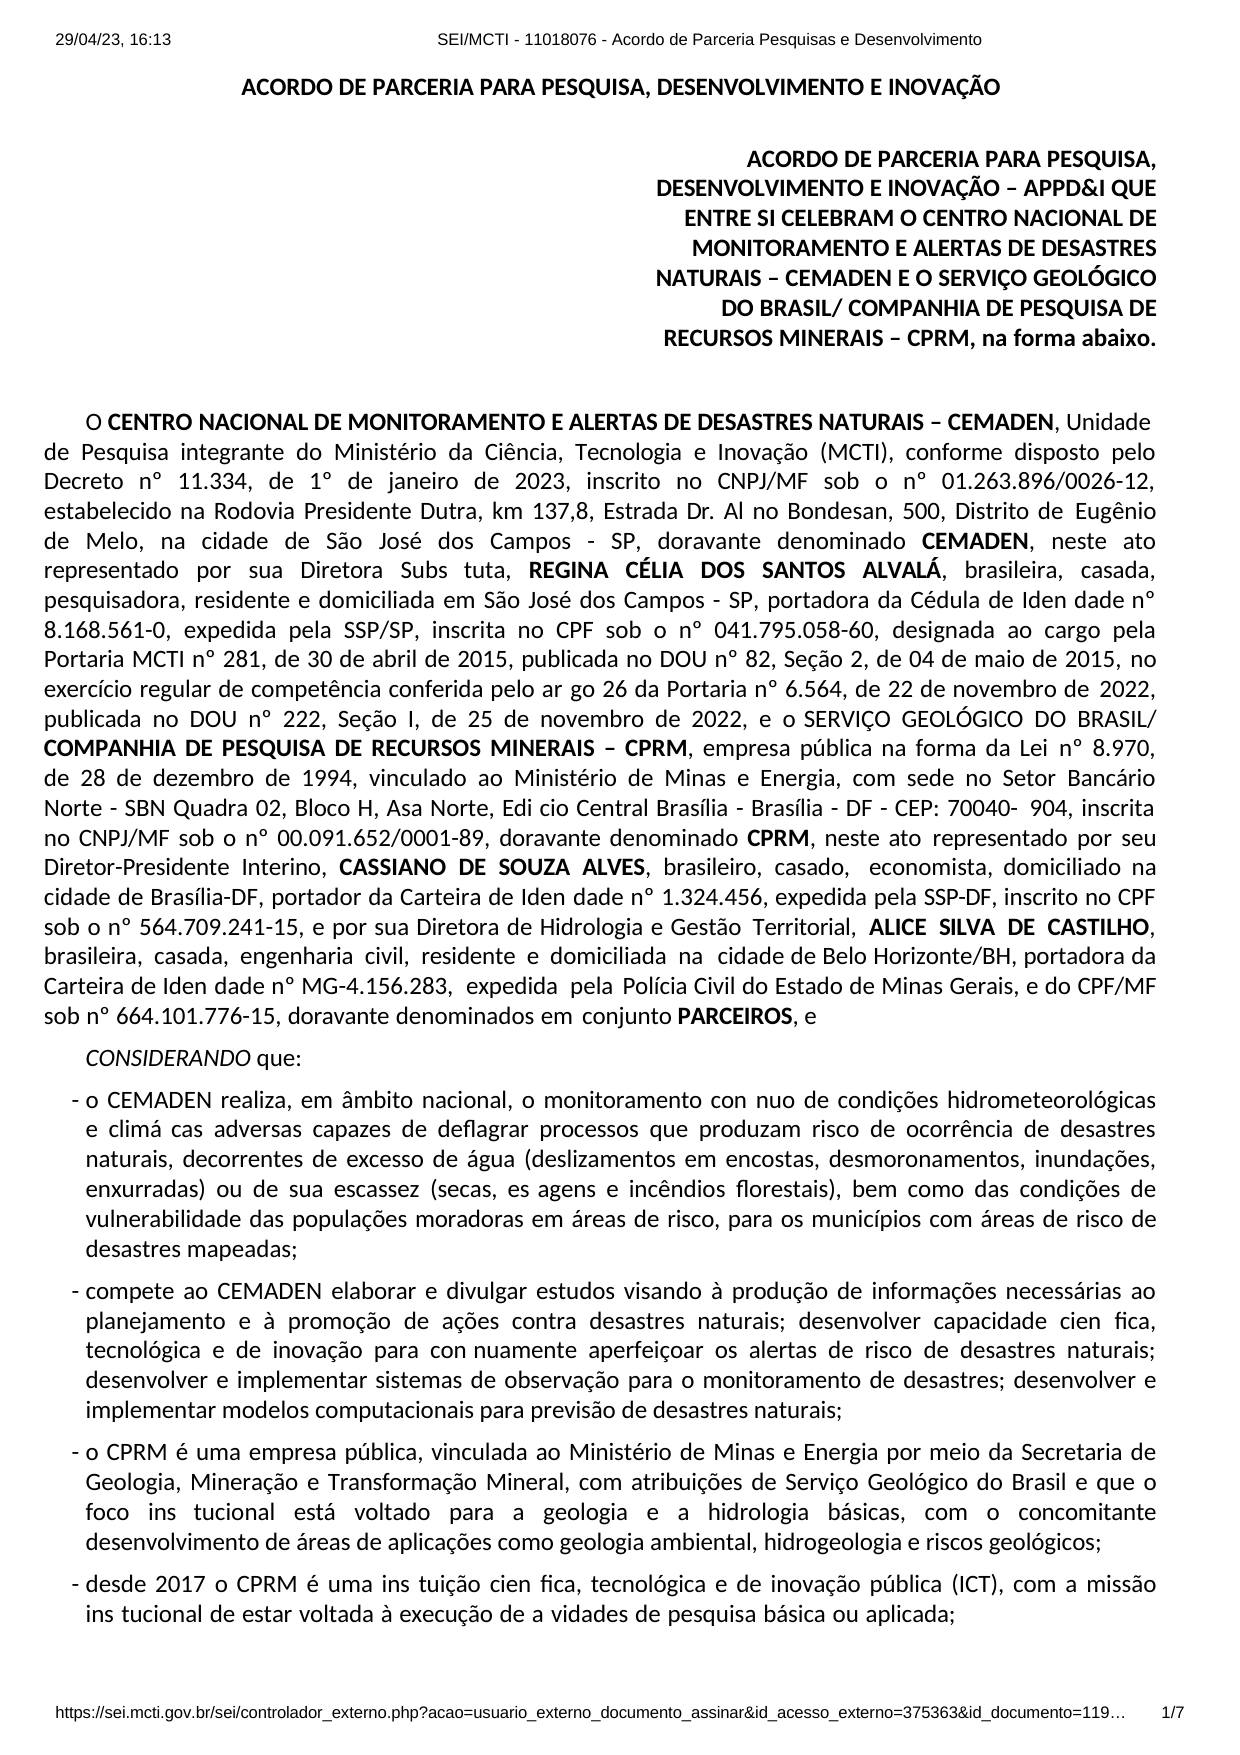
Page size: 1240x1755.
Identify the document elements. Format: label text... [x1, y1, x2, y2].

text de Pesquisa integrante do Ministério da Ciência, Tecnologia e Inovação (MCTI), conforme disposto pelo Decreto nº 11.334, de 1º de janeiro de 2023, inscrito no CNPJ/MF sob o nº 01.263.896/0026-12, estabelecido na Rodovia Presidente Dutra, km 137,8, Estrada Dr. Al no Bondesan, 500, Distrito de Eugênio de Melo, na cidade de São José dos Campos - SP, doravante denominado CEMADEN, neste ato representado por sua Diretora Subs tuta, REGINA CÉLIA DOS SANTOS ALVALÁ, brasileira, casada, pesquisadora, residente e domiciliada em São José dos Campos - SP, portadora da Cédula de Iden dade nº 8.168.561-0, expedida pela SSP/SP, inscrita no CPF sob o nº 041.795.058-60, designada ao cargo pela Portaria MCTI nº 281, de 30 de abril de 2015, publicada no DOU nº 82, Seção 2, de 04 de maio de 2015, no exercício regular de competência conferida pelo ar go 26 da Portaria nº 6.564, de 22 de novembro de 2022, publicada no DOU nº 222, Seção I, de 25 de novembro de 2022, e o SERVIÇO GEOLÓGICO DO BRASIL/ COMPANHIA DE PESQUISA DE RECURSOS MINERAIS – CPRM, empresa pública na forma da Lei nº 8.970, de 28 de dezembro de 1994, vinculado ao Ministério de Minas e Energia, com sede no Setor Bancário Norte - SBN Quadra 02, Bloco H, Asa Norte, Edi cio Central Brasília - Brasília - DF - CEP: 70040- 904, inscrita no CNPJ/MF sob o nº 00.091.652/0001-89, doravante denominado CPRM, neste ato representado por seu Diretor-Presidente Interino, CASSIANO DE SOUZA ALVES, brasileiro, casado, economista, domiciliado na cidade de Brasília-DF, portador da Carteira de Iden dade nº 1.324.456, expedida pela SSP-DF, inscrito no CPF sob o nº 564.709.241-15, e por sua Diretora de Hidrologia e Gestão Territorial, ALICE SILVA DE CASTILHO, brasileira, casada, engenharia civil, residente e domiciliada na cidade de Belo Horizonte/BH, portadora da Carteira de Iden dade nº MG-4.156.283, expedida pela Polícia Civil do Estado de Minas Gerais, e do CPF/MF sob nº 664.101.776-15, doravante denominados em conjunto PARCEIROS, e [44, 437, 1157, 1030]
list o CPRM é uma empresa pública, vinculada ao Ministério de Minas e Energia por meio da Secretaria de Geologia, Mineração e Transformação Mineral, com atribuições de Serviço Geológico do Brasil e que o foco ins tucional está voltado para a geologia e a hidrologia básicas, com o concomitante desenvolvimento de áreas de aplicações como geologia ambiental, hidrogeologia e riscos geológicos; [71, 1437, 1157, 1556]
text O CENTRO NACIONAL DE MONITORAMENTO E ALERTAS DE DESASTRES NATURAIS – CEMADEN, Unidade [85, 406, 1196, 436]
list compete ao CEMADEN elaborar e divulgar estudos visando à produção de informações necessárias ao planejamento e à promoção de ações contra desastres naturais; desenvolver capacidade cien ﬁca, tecnológica e de inovação para con nuamente aperfeiçoar os alertas de risco de desastres naturais; desenvolver e implementar sistemas de observação para o monitoramento de desastres; desenvolver e implementar modelos computacionais para previsão de desastres naturais; [71, 1276, 1157, 1424]
list desde 2017 o CPRM é uma ins tuição cien ﬁca, tecnológica e de inovação pública (ICT), com a missão ins tucional de estar voltada à execução de a vidades de pesquisa básica ou aplicada; [71, 1568, 1157, 1628]
list o CEMADEN realiza, em âmbito nacional, o monitoramento con nuo de condições hidrometeorológicas e climá cas adversas capazes de deﬂagrar processos que produzam risco de ocorrência de desastres naturais, decorrentes de excesso de água (deslizamentos em encostas, desmoronamentos, inundações, enxurradas) ou de sua escassez (secas, es agens e incêndios ﬂorestais), bem como das condições de vulnerabilidade das populações moradoras em áreas de risco, para os municípios com áreas de risco de desastres mapeadas; [71, 1084, 1157, 1263]
subtitle ACORDO DE PARCERIA PARA PESQUISA, DESENVOLVIMENTO E INOVAÇÃO [240, 71, 1002, 102]
text RECURSOS MINERAIS – CPRM, na forma abaixo. [44, 322, 1157, 352]
text ACORDO DE PARCERIA PARA PESQUISA, DESENVOLVIMENTO E INOVAÇÃO – APPD&I QUE ENTRE SI CELEBRAM O CENTRO NACIONAL DE MONITORAMENTO E ALERTAS DE DESASTRES NATURAIS – CEMADEN E O SERVIÇO GEOLÓGICO DO BRASIL/ COMPANHIA DE PESQUISA DE [654, 143, 1157, 322]
text CONSIDERANDO que: [85, 1042, 1196, 1073]
